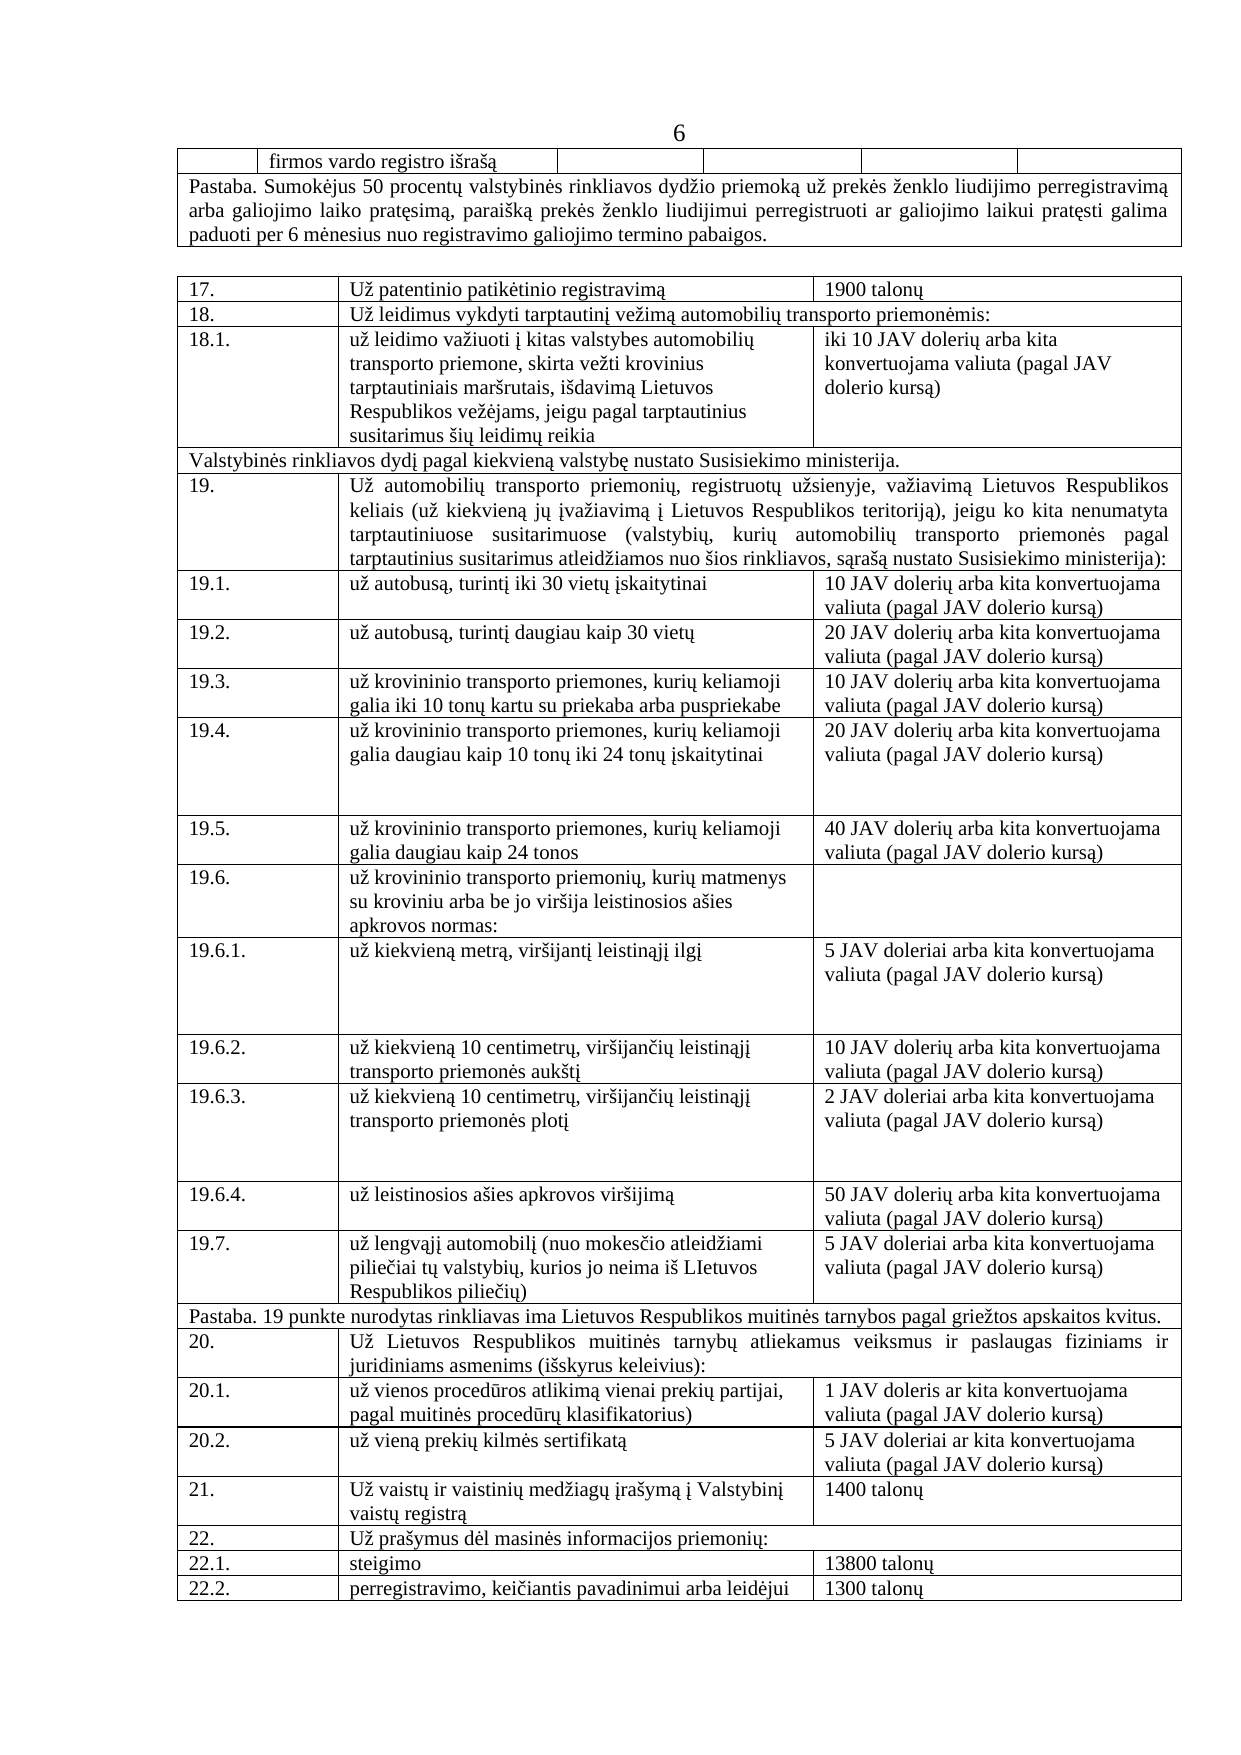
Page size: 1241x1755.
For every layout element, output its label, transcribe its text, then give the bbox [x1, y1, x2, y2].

table_cell 10 JAV dolerių arba kita konvertuojama valiuta (pagal JAV dolerio kursą) [814, 669, 1181, 717]
table_cell 19.3. [178, 669, 338, 717]
table_cell 19.1. [178, 571, 338, 619]
table_cell 10 JAV dolerių arba kita konvertuojama valiuta (pagal JAV dolerio kursą) [814, 1035, 1181, 1083]
table_cell 19.5. [178, 816, 338, 864]
table_cell Už vaistų ir vaistinių medžiagų įrašymą į Valstybinį vaistų registrą [339, 1477, 813, 1525]
table_cell 18. [178, 302, 338, 326]
table_cell 20.2. [178, 1428, 338, 1476]
table_cell 5 JAV doleriai ar kita konvertuojama valiuta (pagal JAV dolerio kursą) [814, 1428, 1181, 1476]
table_cell Pastaba. Sumokėjus 50 procentų valstybinės rinkliavos dydžio priemoką už prekės ženklo liudijimo perregistravimą arba galiojimo laiko pratęsimą, paraišką prekės ženklo liudijimui perregistruoti ar galiojimo laikui pratęsti galima paduoti per 6 mėnesius nuo registravimo galiojimo termino pabaigos. [178, 174, 1181, 246]
table_cell 19.6.3. [178, 1084, 338, 1181]
table_header Už patentinio patikėtinio registravimą [339, 277, 813, 301]
table_cell už vienos procedūros atlikimą vienai prekių partijai, pagal muitinės procedūrų klasifikatorius) [339, 1378, 813, 1426]
table_cell perregistravimo, keičiantis pavadinimui arba leidėjui [339, 1576, 813, 1600]
table_cell 40 JAV dolerių arba kita konvertuojama valiuta (pagal JAV dolerio kursą) [814, 816, 1181, 864]
table_cell 5 JAV doleriai arba kita konvertuojama valiuta (pagal JAV dolerio kursą) [814, 1231, 1181, 1303]
table_cell [558, 149, 703, 173]
table_cell 1400 talonų [814, 1477, 1181, 1525]
table_cell už kiekvieną 10 centimetrų, viršijančių leistinąjį transporto priemonės aukštį [339, 1035, 813, 1083]
table_cell 13800 talonų [814, 1551, 1181, 1575]
table_cell už autobusą, turintį iki 30 vietų įskaitytinai [339, 571, 813, 619]
table_cell 18.1. [178, 327, 338, 447]
table_cell 22. [178, 1526, 338, 1550]
table_cell steigimo [339, 1551, 813, 1575]
table_cell 20 JAV dolerių arba kita konvertuojama valiuta (pagal JAV dolerio kursą) [814, 718, 1181, 814]
table_cell Už leidimus vykdyti tarptautinį vežimą automobilių transporto priemonėmis: [339, 302, 1181, 326]
table_cell 19.6.2. [178, 1035, 338, 1083]
table_cell 19.6.1. [178, 938, 338, 1034]
table_cell 19.6.4. [178, 1182, 338, 1230]
table_cell [1018, 149, 1181, 173]
table_cell 21. [178, 1477, 338, 1525]
table_cell už krovininio transporto priemonių, kurių matmenys su kroviniu arba be jo viršija leistinosios ašies apkrovos normas: [339, 865, 813, 937]
table_cell už leidimo važiuoti į kitas valstybes automobilių transporto priemone, skirta vežti krovinius tarptautiniais maršrutais, išdavimą Lietuvos Respublikos vežėjams, jeigu pagal tarptautinius susitarimus šių leidimų reikia [339, 327, 813, 447]
table_cell 20.1. [178, 1378, 338, 1426]
table_cell [178, 149, 257, 173]
table_cell 19. [178, 474, 338, 570]
table_cell 2 JAV doleriai arba kita konvertuojama valiuta (pagal JAV dolerio kursą) [814, 1084, 1181, 1181]
table_cell 20. [178, 1329, 338, 1377]
table_header 17. [178, 277, 338, 301]
table_cell [814, 865, 1181, 937]
table_cell 1300 talonų [814, 1576, 1181, 1600]
table_cell už kiekvieną 10 centimetrų, viršijančių leistinąjį transporto priemonės plotį [339, 1084, 813, 1181]
table_header 1900 talonų [814, 277, 1181, 301]
table_cell 22.2. [178, 1576, 338, 1600]
table_cell 1 JAV doleris ar kita konvertuojama valiuta (pagal JAV dolerio kursą) [814, 1378, 1181, 1426]
table_cell 19.2. [178, 620, 338, 668]
table_cell [704, 149, 861, 173]
table_cell Už Lietuvos Respublikos muitinės tarnybų atliekamus veiksmus ir paslaugas fiziniams ir juridiniams asmenims (išskyrus keleivius): [339, 1329, 1181, 1377]
table_cell Už automobilių transporto priemonių, registruotų užsienyje, važiavimą Lietuvos Respublikos keliais (už kiekvieną jų įvažiavimą į Lietuvos Respublikos teritoriją), jeigu ko kita nenumatyta tarptautiniuose susitarimuose (valstybių, kurių automobilių transporto priemonės pagal tarptautinius susitarimus atleidžiamos nuo šios rinkliavos, sąrašą nustato Susisiekimo ministerija): [339, 474, 1181, 570]
table_cell [862, 149, 1017, 173]
table_cell 19.4. [178, 718, 338, 814]
table_cell Valstybinės rinkliavos dydį pagal kiekvieną valstybę nustato Susisiekimo ministerija. [178, 448, 1181, 472]
table_cell Pastaba. 19 punkte nurodytas rinkliavas ima Lietuvos Respublikos muitinės tarnybos pagal griežtos apskaitos kvitus. [178, 1304, 1181, 1328]
table_cell už krovininio transporto priemones, kurių keliamoji galia iki 10 tonų kartu su priekaba arba puspriekabe [339, 669, 813, 717]
table_cell už vieną prekių kilmės sertifikatą [339, 1428, 813, 1476]
table_cell 10 JAV dolerių arba kita konvertuojama valiuta (pagal JAV dolerio kursą) [814, 571, 1181, 619]
table_cell iki 10 JAV dolerių arba kita konvertuojama valiuta (pagal JAV dolerio kursą) [814, 327, 1181, 447]
table_cell Už prašymus dėl masinės informacijos priemonių: [339, 1526, 1181, 1550]
table_cell už krovininio transporto priemones, kurių keliamoji galia daugiau kaip 10 tonų iki 24 tonų įskaitytinai [339, 718, 813, 814]
table_cell firmos vardo registro išrašą [258, 149, 557, 173]
table_cell 50 JAV dolerių arba kita konvertuojama valiuta (pagal JAV dolerio kursą) [814, 1182, 1181, 1230]
table_cell 22.1. [178, 1551, 338, 1575]
table_cell už lengvąjį automobilį (nuo mokesčio atleidžiami piliečiai tų valstybių, kurios jo neima iš LIetuvos Respublikos piliečių) [339, 1231, 813, 1303]
table_cell už autobusą, turintį daugiau kaip 30 vietų [339, 620, 813, 668]
table_cell už kiekvieną metrą, viršijantį leistinąjį ilgį [339, 938, 813, 1034]
table_cell 5 JAV doleriai arba kita konvertuojama valiuta (pagal JAV dolerio kursą) [814, 938, 1181, 1034]
table_cell 20 JAV dolerių arba kita konvertuojama valiuta (pagal JAV dolerio kursą) [814, 620, 1181, 668]
table_cell už krovininio transporto priemones, kurių keliamoji galia daugiau kaip 24 tonos [339, 816, 813, 864]
table_cell 19.7. [178, 1231, 338, 1303]
table_cell už leistinosios ašies apkrovos viršijimą [339, 1182, 813, 1230]
table_cell 19.6. [178, 865, 338, 937]
